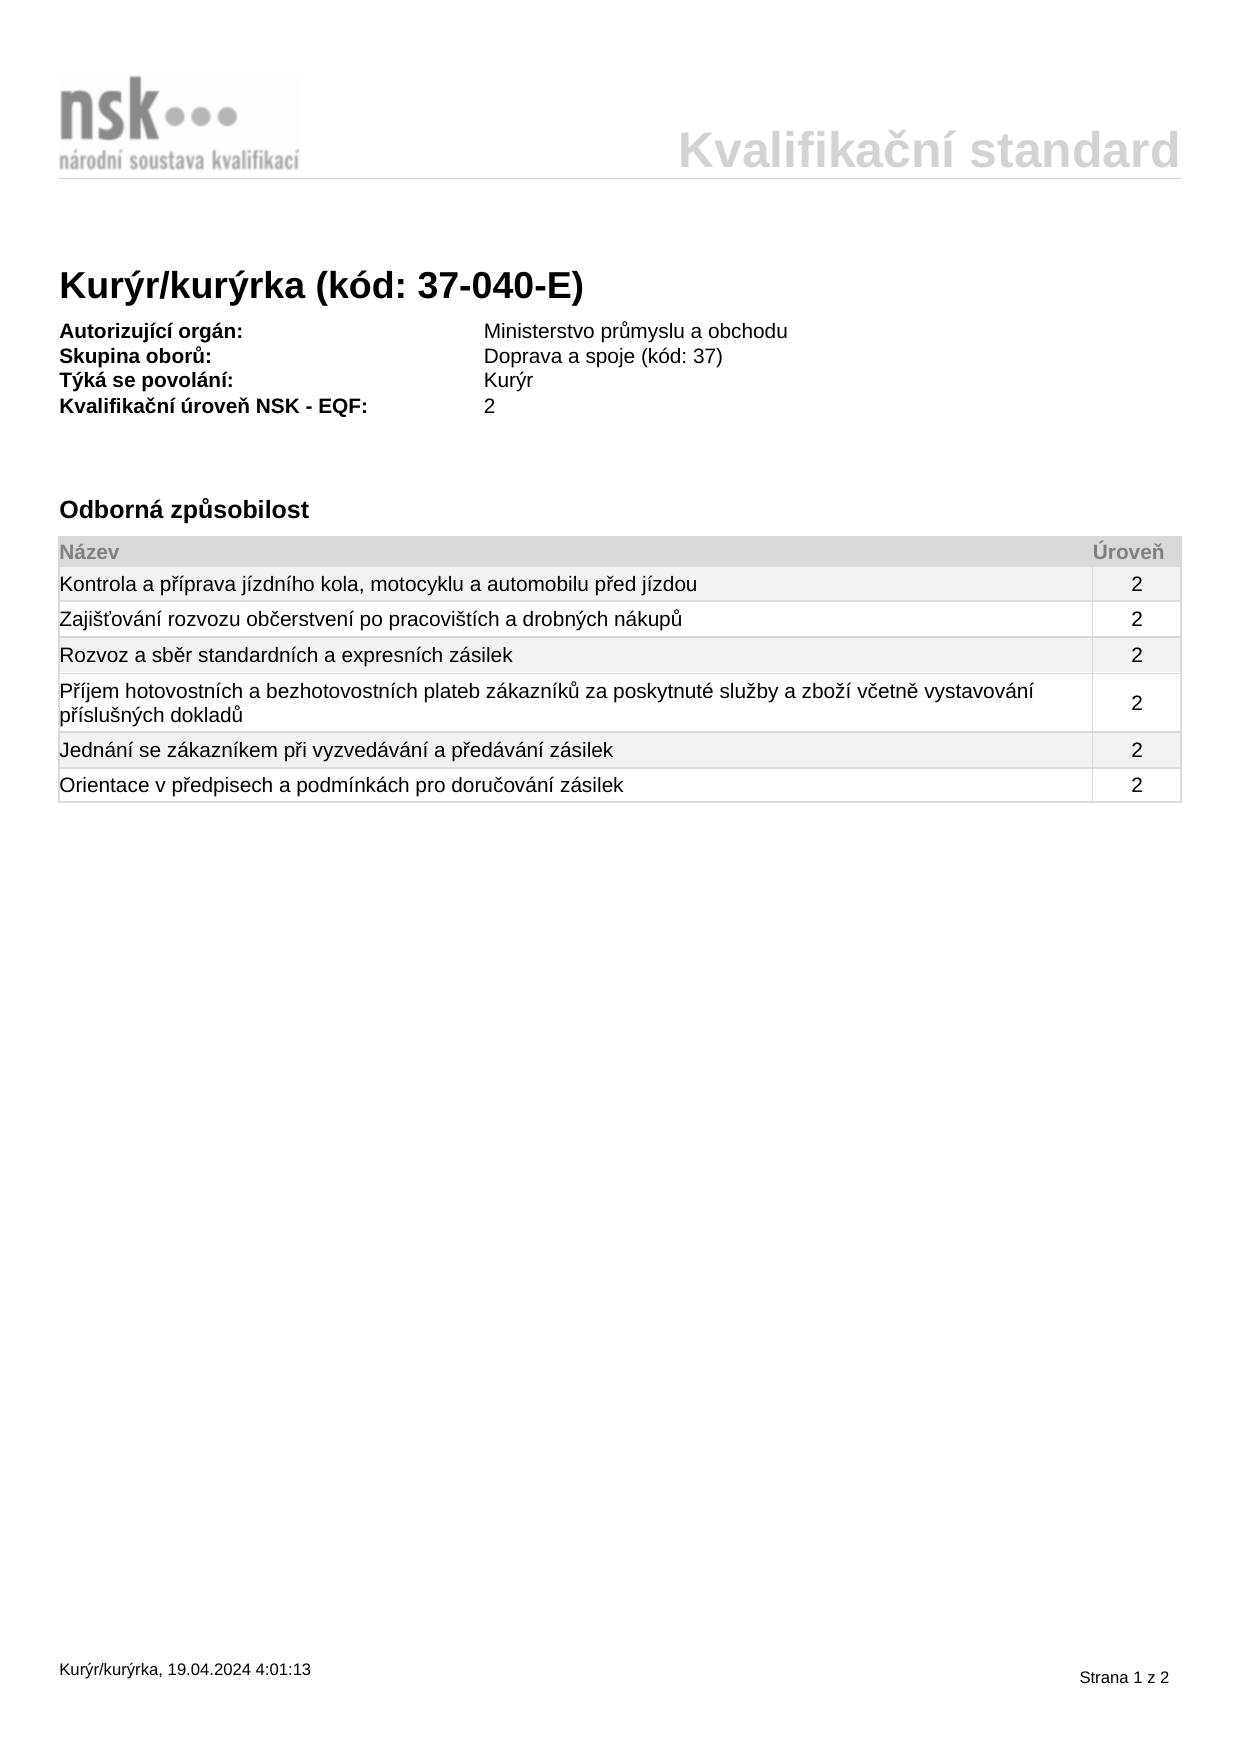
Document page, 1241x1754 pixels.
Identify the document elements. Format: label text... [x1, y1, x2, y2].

table_header [621, 59, 626, 172]
table_cell [620, 307, 626, 319]
table_cell [59, 172, 483, 178]
table_cell [862, 418, 1093, 489]
table_cell [59, 524, 483, 536]
table_cell [484, 1101, 620, 1380]
table_cell [862, 803, 1093, 1101]
table_cell [1093, 524, 1169, 536]
table_cell Kvalifikační úroveň NSK - EQF: [59, 394, 483, 417]
table_cell [1169, 1101, 1181, 1380]
table_cell [862, 1380, 1093, 1659]
table_cell [626, 196, 862, 224]
table_cell [620, 1101, 626, 1380]
table_cell [862, 524, 1093, 536]
table_cell Skupina oborů: [59, 344, 483, 368]
table_cell Ministerstvo průmyslu a obchodu [484, 319, 1181, 344]
picture [58, 59, 621, 172]
table_cell [1093, 1101, 1169, 1380]
table_cell [1093, 307, 1169, 319]
table_cell [620, 803, 626, 1101]
table_cell [59, 179, 1181, 196]
table_cell [1093, 803, 1169, 1101]
table_cell [620, 524, 626, 536]
table_cell [484, 418, 620, 489]
table_cell [484, 196, 620, 224]
table_cell 2 [1093, 769, 1180, 801]
table_cell [1093, 418, 1169, 489]
table_cell [1169, 307, 1181, 319]
table_cell Kurýr/kurýrka, 19.04.2024 4:01:13 [59, 1659, 862, 1695]
table_cell [1169, 196, 1181, 224]
table_cell [1169, 418, 1181, 489]
table_cell 2 [1093, 638, 1180, 672]
table_cell [59, 803, 483, 1101]
table_cell Doprava a spoje (kód: 37) [484, 344, 1181, 368]
table_cell 2 [1093, 733, 1180, 767]
table_cell [59, 196, 483, 224]
table_cell Kurýr [484, 368, 1181, 393]
table_cell [626, 803, 862, 1101]
table_cell 2 [484, 394, 1181, 417]
table_cell [626, 307, 862, 319]
table_cell [484, 1380, 620, 1659]
table_cell Orientace v předpisech a podmínkách pro doručování zásilek [60, 769, 1092, 801]
table_cell [862, 196, 1093, 224]
table_cell 2 [1093, 567, 1180, 600]
table_cell [862, 307, 1093, 319]
table_cell 2 [1093, 674, 1180, 731]
table_cell [862, 1101, 1093, 1380]
table_cell [1169, 524, 1181, 536]
table_cell [59, 1101, 483, 1380]
table_cell [484, 172, 620, 178]
table_cell Autorizující orgán: [59, 319, 483, 343]
table_cell Strana 1 z 2 [862, 1659, 1169, 1695]
table_cell [620, 196, 626, 224]
table_header Kvalifikační standard [626, 59, 1181, 178]
table_cell Název [60, 537, 1092, 566]
table_cell [626, 524, 862, 536]
table_cell [484, 524, 620, 536]
table_cell Kontrola a příprava jízdního kola, motocyklu a automobilu před jízdou [60, 567, 1092, 600]
table_cell 2 [1093, 602, 1180, 636]
table_cell Úroveň [1093, 537, 1180, 566]
table_cell [1169, 803, 1181, 1101]
table_cell [1093, 1380, 1169, 1659]
table_cell [1169, 1659, 1181, 1695]
table_cell Zajišťování rozvozu občerstvení po pracovištích a drobných nákupů [60, 602, 1092, 636]
table_cell [626, 418, 862, 489]
table_cell Kurýr/kurýrka (kód: 37-040-E) [59, 224, 1181, 307]
table_cell Týká se povolání: [59, 368, 483, 392]
table_cell [59, 307, 483, 319]
table_cell [484, 307, 620, 319]
table_cell [1093, 196, 1169, 224]
table_cell Jednání se zákazníkem při vyzvedávání a předávání zásilek [60, 733, 1092, 767]
table_cell Rozvoz a sběr standardních a expresních zásilek [60, 638, 1092, 672]
table_cell Příjem hotovostních a bezhotovostních plateb zákazníků za poskytnuté služby a zboží včetně vystavování příslušných dokladů [60, 674, 1092, 731]
table_cell [626, 1380, 862, 1659]
table_cell [620, 418, 626, 489]
table_cell [59, 418, 483, 489]
table_cell Odborná způsobilost [59, 489, 1181, 524]
table_cell [59, 1380, 483, 1659]
table_cell [484, 803, 620, 1101]
table_cell [1169, 1380, 1181, 1659]
table_cell [620, 1380, 626, 1659]
table_cell [626, 1101, 862, 1380]
